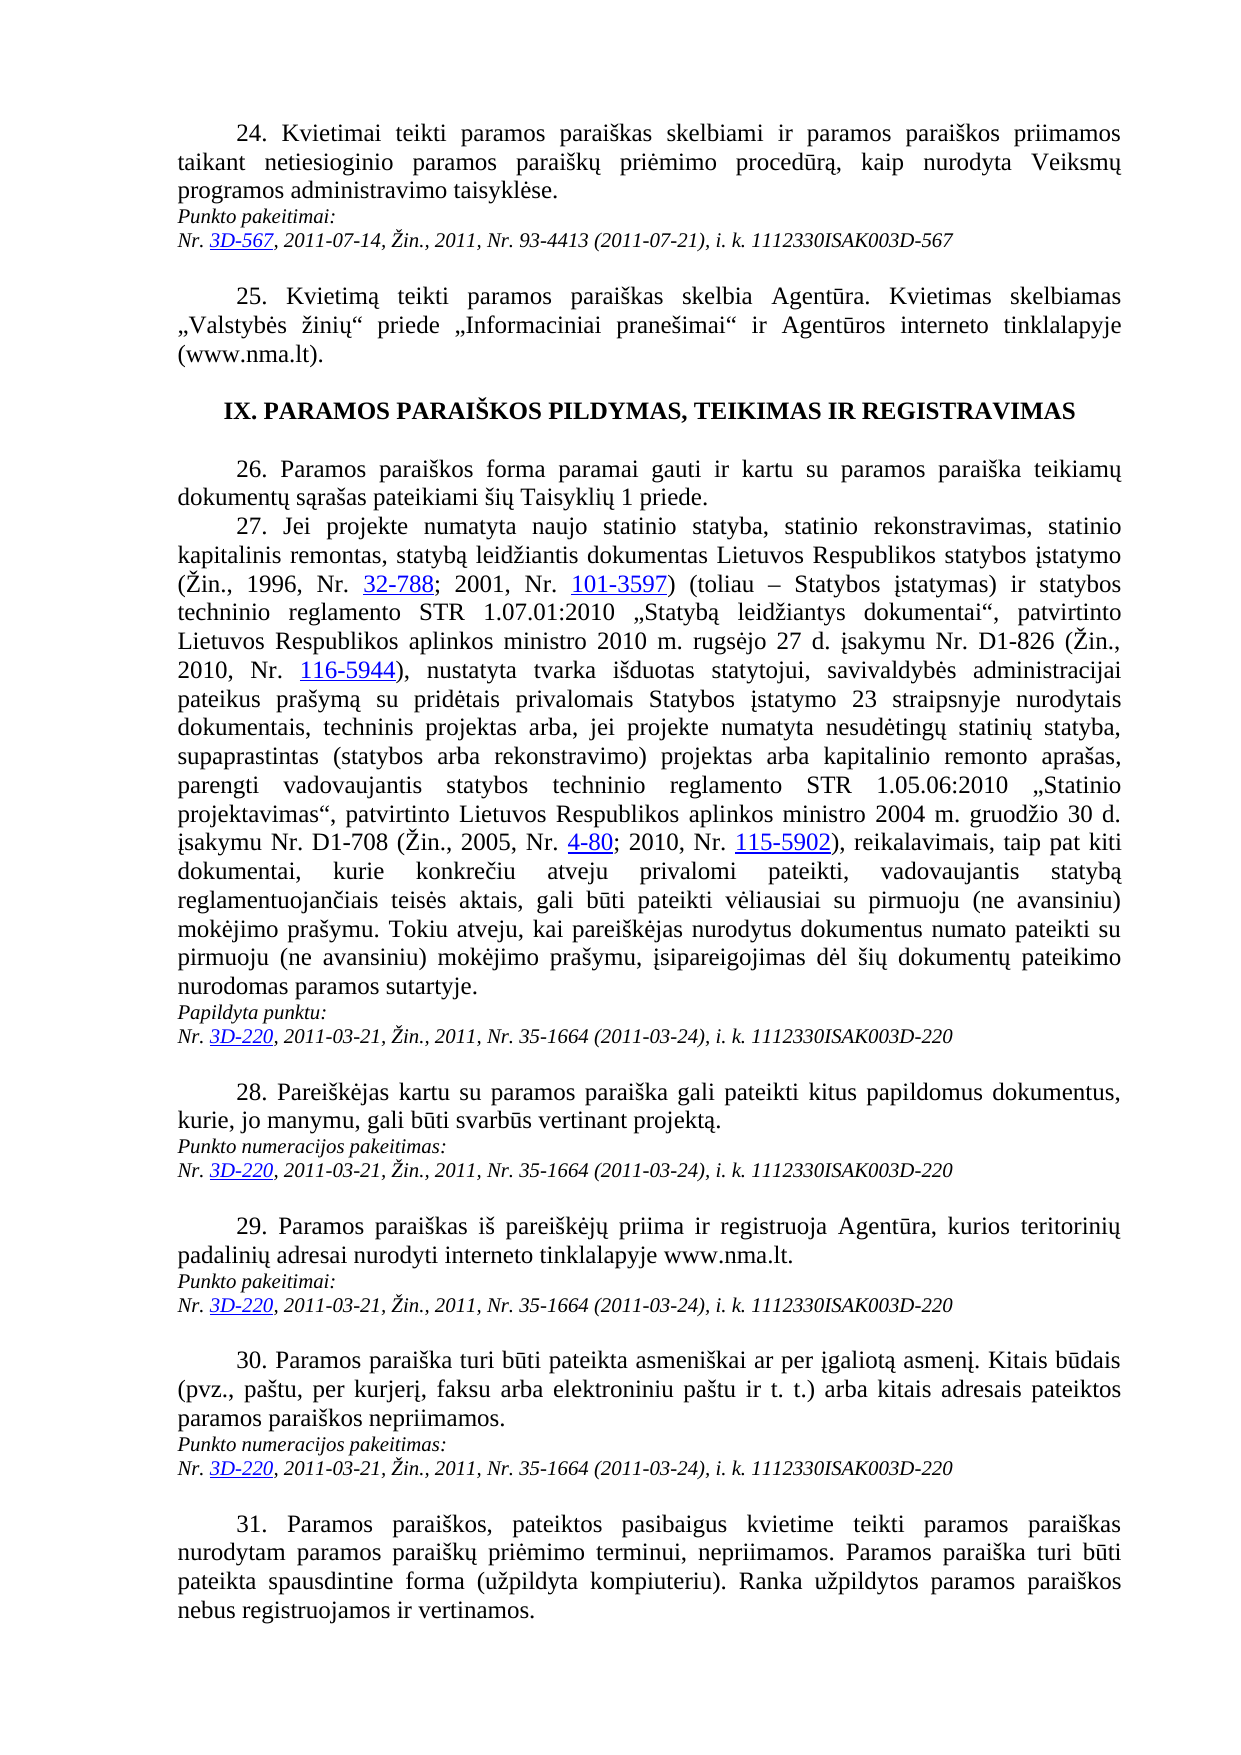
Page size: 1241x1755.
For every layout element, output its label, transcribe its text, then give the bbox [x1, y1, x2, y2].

text Punkto numeracijos pakeitimas: [177, 1134, 1122, 1158]
text 27. Jei projekte numatyta naujo statinio statyba, statinio rekonstravimas, statinio kapitalinis remontas, statybą leidžiantis dokumentas Lietuvos Respublikos statybos įstatymo (Žin., 1996, Nr. 32-788; 2001, Nr. 101-3597) (toliau – Statybos įstatymas) ir statybos techninio reglamento STR 1.07.01:2010 „Statybą leidžiantys dokumentai“, patvirtinto Lietuvos Respublikos aplinkos ministro 2010 m. rugsėjo 27 d. įsakymu Nr. D1-826 (Žin., 2010, Nr. 116-5944), nustatyta tvarka išduotas statytojui, savivaldybės administracijai pateikus prašymą su pridėtais privalomais Statybos įstatymo 23 straipsnyje nurodytais dokumentais, techninis projektas arba, jei projekte numatyta nesudėtingų statinių statyba, supaprastintas (statybos arba rekonstravimo) projektas arba kapitalinio remonto aprašas, parengti vadovaujantis statybos techninio reglamento STR 1.05.06:2010 „Statinio projektavimas“, patvirtinto Lietuvos Respublikos aplinkos ministro 2004 m. gruodžio 30 d. įsakymu Nr. D1-708 (Žin., 2005, Nr. 4-80; 2010, Nr. 115-5902), reikalavimais, taip pat kiti dokumentai, kurie konkrečiu atveju privalomi pateikti, vadovaujantis statybą reglamentuojančiais teisės aktais, gali būti pateikti vėliausiai su pirmuoju (ne avansiniu) mokėjimo prašymu. Tokiu atveju, kai pareiškėjas nurodytus dokumentus numato pateikti su pirmuoju (ne avansiniu) mokėjimo prašymu, įsipareigojimas dėl šių dokumentų pateikimo nurodomas paramos sutartyje. [177, 511, 1122, 1000]
text 25. Kvietimą teikti paramos paraiškas skelbia Agentūra. Kvietimas skelbiamas „Valstybės žinių“ priede „Informaciniai pranešimai“ ir Agentūros interneto tinklalapyje (www.nma.lt). [177, 281, 1122, 367]
text Nr. 3D-220, 2011-03-21, Žin., 2011, Nr. 35-1664 (2011-03-24), i. k. 1112330ISAK003D-220 [177, 1158, 1122, 1182]
text 26. Paramos paraiškos forma paramai gauti ir kartu su paramos paraiška teikiamų dokumentų sąrašas pateikiami šių Taisyklių 1 priede. [177, 454, 1122, 511]
text Nr. 3D-220, 2011-03-21, Žin., 2011, Nr. 35-1664 (2011-03-24), i. k. 1112330ISAK003D-220 [177, 1293, 1122, 1317]
text 28. Pareiškėjas kartu su paramos paraiška gali pateikti kitus papildomus dokumentus, kurie, jo manymu, gali būti svarbūs vertinant projektą. [177, 1077, 1122, 1134]
text Punkto numeracijos pakeitimas: [177, 1432, 1122, 1456]
text Papildyta punktu: [177, 1000, 1122, 1024]
text 30. Paramos paraiška turi būti pateikta asmeniškai ar per įgaliotą asmenį. Kitais būdais (pvz., paštu, per kurjerį, faksu arba elektroniniu paštu ir t. t.) arba kitais adresais pateiktos paramos paraiškos nepriimamos. [177, 1346, 1122, 1432]
text Punkto pakeitimai: [177, 204, 1122, 228]
text Nr. 3D-567, 2011-07-14, Žin., 2011, Nr. 93-4413 (2011-07-21), i. k. 1112330ISAK003D-567 [177, 228, 1122, 252]
text IX. PARAMOS PARAIŠKOS PILDYMAS, TEIKIMAS IR REGISTRAVIMAS [177, 396, 1122, 425]
text 29. Paramos paraiškas iš pareiškėjų priima ir registruoja Agentūra, kurios teritorinių padalinių adresai nurodyti interneto tinklalapyje www.nma.lt. [177, 1211, 1122, 1269]
text 24. Kvietimai teikti paramos paraiškas skelbiami ir paramos paraiškos priimamos taikant netiesioginio paramos paraiškų priėmimo procedūrą, kaip nurodyta Veiksmų programos administravimo taisyklėse. [177, 118, 1122, 204]
text 31. Paramos paraiškos, pateiktos pasibaigus kvietime teikti paramos paraiškas nurodytam paramos paraiškų priėmimo terminui, nepriimamos. Paramos paraiška turi būti pateikta spausdintine forma (užpildyta kompiuteriu). Ranka užpildytos paramos paraiškos nebus registruojamos ir vertinamos. [177, 1509, 1122, 1624]
text Nr. 3D-220, 2011-03-21, Žin., 2011, Nr. 35-1664 (2011-03-24), i. k. 1112330ISAK003D-220 [177, 1024, 1122, 1048]
text Punkto pakeitimai: [177, 1269, 1122, 1293]
text Nr. 3D-220, 2011-03-21, Žin., 2011, Nr. 35-1664 (2011-03-24), i. k. 1112330ISAK003D-220 [177, 1456, 1122, 1480]
